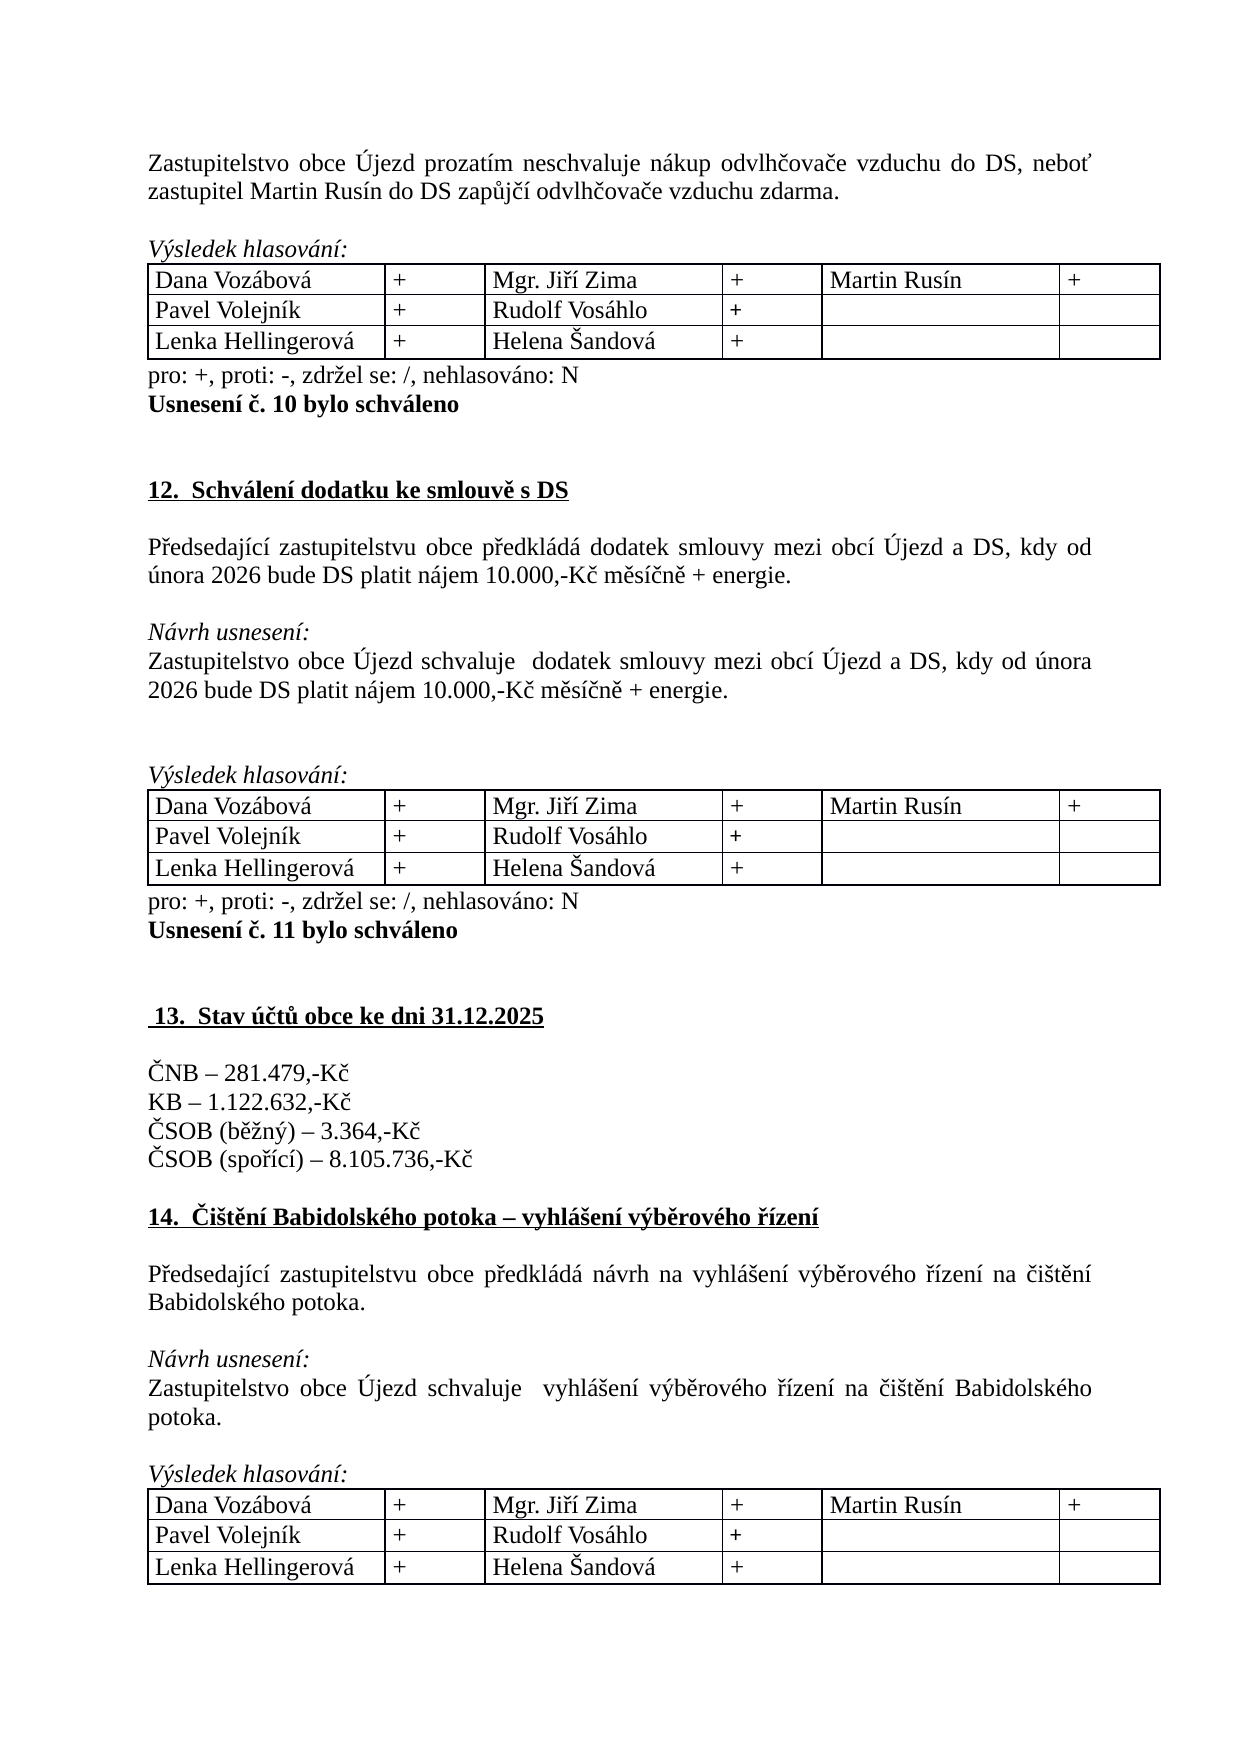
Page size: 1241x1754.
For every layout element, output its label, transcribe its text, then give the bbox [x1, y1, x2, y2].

table_cell [823, 1552, 1059, 1583]
table_header + [723, 791, 821, 820]
text Usnesení č. 10 bylo schváleno [148, 389, 1093, 417]
table_header + [723, 1490, 821, 1519]
table_cell [823, 326, 1059, 358]
text 12. Schválení dodatku ke smlouvě s DS [148, 475, 1093, 504]
table_cell + [723, 295, 821, 325]
table_header + [1060, 1490, 1159, 1519]
text Zastupitelstvo obce Újezd schvaluje vyhlášení výběrového řízení na čištění Babidolského potoka. [148, 1373, 1093, 1431]
table_header + [386, 1490, 484, 1519]
table_cell + [723, 853, 821, 884]
table_header Dana Vozábová [149, 1490, 384, 1519]
table_header Martin Rusín [823, 1490, 1059, 1519]
table_cell Rudolf Vosáhlo [486, 821, 722, 852]
table_header Martin Rusín [823, 791, 1059, 820]
table_cell [1060, 1520, 1159, 1551]
text Usnesení č. 11 bylo schváleno [148, 915, 1093, 944]
table_cell Lenka Hellingerová [149, 853, 384, 884]
text Zastupitelstvo obce Újezd schvaluje dodatek smlouvy mezi obcí Újezd a DS, kdy od února 2026 bude DS platit nájem 10.000,-Kč měsíčně + energie. [148, 646, 1093, 703]
table_cell [823, 1520, 1059, 1551]
text Zastupitelstvo obce Újezd prozatím neschvaluje nákup odvlhčovače vzduchu do DS, neboť zastupitel Martin Rusín do DS zapůjčí odvlhčovače vzduchu zdarma. [148, 148, 1093, 205]
text ČSOB (běžný) – 3.364,-Kč [148, 1116, 1093, 1144]
table_header + [386, 791, 484, 820]
table_cell + [723, 326, 821, 358]
table_cell Pavel Volejník [149, 1520, 384, 1551]
table_cell [823, 821, 1059, 852]
table_cell [823, 295, 1059, 325]
table_cell Rudolf Vosáhlo [486, 1520, 722, 1551]
table_cell + [386, 1552, 484, 1583]
text KB – 1.122.632,-Kč [148, 1087, 1093, 1116]
table_header Mgr. Jiří Zima [486, 791, 722, 820]
table_header Mgr. Jiří Zima [486, 265, 722, 294]
table_cell + [386, 295, 484, 325]
text Výsledek hlasování: [148, 760, 1093, 789]
table_header + [1060, 265, 1159, 294]
text Návrh usnesení: [148, 617, 1093, 646]
text 13. Stav účtů obce ke dni 31.12.2025 [148, 1001, 1093, 1030]
table_header Mgr. Jiří Zima [486, 1490, 722, 1519]
text Návrh usnesení: [148, 1344, 1093, 1373]
table_header + [1060, 791, 1159, 820]
text ČSOB (spořící) – 8.105.736,-Kč [148, 1144, 1093, 1173]
table_cell + [723, 1520, 821, 1551]
table_cell Lenka Hellingerová [149, 326, 384, 358]
table_cell [1060, 326, 1159, 358]
table_cell Helena Šandová [486, 326, 722, 358]
table_cell Pavel Volejník [149, 821, 384, 852]
table_cell + [386, 853, 484, 884]
table_cell [1060, 1552, 1159, 1583]
table_header Dana Vozábová [149, 265, 384, 294]
table_cell + [386, 326, 484, 358]
table_cell + [723, 1552, 821, 1583]
text Výsledek hlasování: [148, 1459, 1093, 1488]
table_cell + [386, 821, 484, 852]
text ČNB – 281.479,-Kč [148, 1058, 1093, 1087]
text Předsedající zastupitelstvu obce předkládá návrh na vyhlášení výběrového řízení na čištění Babidolského potoka. [148, 1259, 1093, 1316]
table_cell Helena Šandová [486, 1552, 722, 1583]
table_header + [723, 265, 821, 294]
text 14. Čištění Babidolského potoka – vyhlášení výběrového řízení [148, 1202, 1093, 1231]
table_cell [1060, 295, 1159, 325]
text Výsledek hlasování: [148, 234, 1093, 263]
table_cell + [386, 1520, 484, 1551]
table_header + [386, 265, 484, 294]
table_header Martin Rusín [823, 265, 1059, 294]
table_cell + [723, 821, 821, 852]
table_header Dana Vozábová [149, 791, 384, 820]
text Předsedající zastupitelstvu obce předkládá dodatek smlouvy mezi obcí Újezd a DS, kdy od února 2026 bude DS platit nájem 10.000,-Kč měsíčně + energie. [148, 532, 1093, 589]
table_cell Lenka Hellingerová [149, 1552, 384, 1583]
table_cell [1060, 821, 1159, 852]
table_cell Rudolf Vosáhlo [486, 295, 722, 325]
text pro: +, proti: -, zdržel se: /, nehlasováno: N [148, 360, 1093, 389]
table_cell Helena Šandová [486, 853, 722, 884]
text pro: +, proti: -, zdržel se: /, nehlasováno: N [148, 886, 1093, 915]
table_cell [823, 853, 1059, 884]
table_cell [1060, 853, 1159, 884]
table_cell Pavel Volejník [149, 295, 384, 325]
